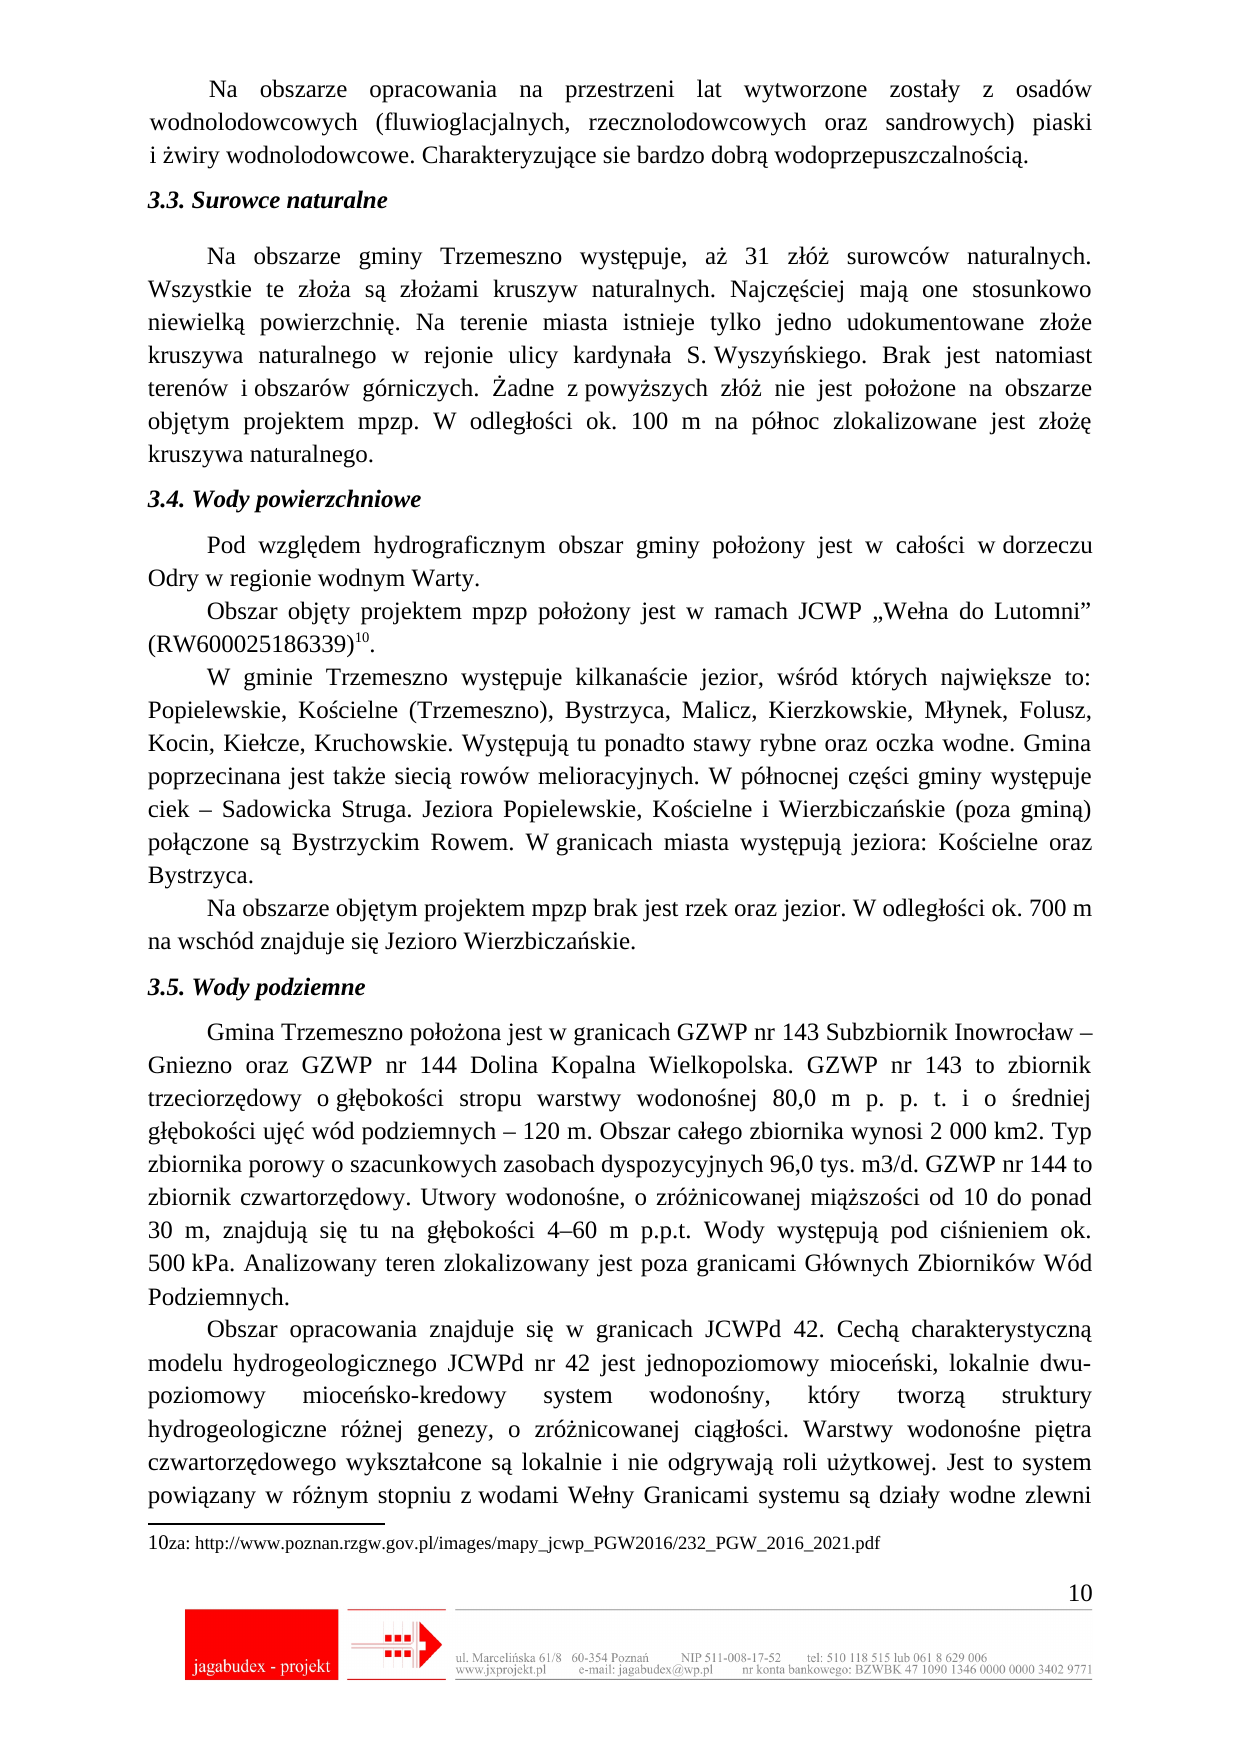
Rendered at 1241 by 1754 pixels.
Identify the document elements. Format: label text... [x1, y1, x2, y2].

text Gmina Trzemeszno położona jest w granicach GZWP nr 143 Subzbiornik Inowrocław – Gniezno oraz GZWP nr 144 Dolina Kopalna Wielkopolska. GZWP nr 143 to zbiornik trzeciorzędowy o głębokości stropu warstwy wodonośnej 80,0 m p. p. t. i o średniej głębokości ujęć wód podziemnych – 120 m. Obszar całego zbiornika wynosi 2 000 km2. Typ zbiornika porowy o szacunkowych zasobach dyspozycyjnych 96,0 tys. m3/d. GZWP nr 144 to zbiornik czwartorzędowy. Utwory wodonośne, o zróżnicowanej miąższości od 10 do ponad 30 m, znajdują się tu na głębokości 4–60 m p.p.t. Wody występują pod ciśnieniem ok. 500 kPa. Analizowany teren zlokalizowany jest poza granicami Głównych Zbiorników Wód Podziemnych. [148, 1017, 1093, 1310]
text Na obszarze objętym projektem mpzp brak jest rzek oraz jezior. W odległości ok. 700 m na wschód znajduje się Jezioro Wierzbiczańskie. [148, 893, 1093, 955]
picture [184, 1606, 1093, 1681]
text Na obszarze opracowania na przestrzeni lat wytworzone zostały z osadów wodnolodowcowych (fluwioglacjalnych, rzecznolodowcowych oraz sandrowych) piaski i żwiry wodnolodowcowe. Charakteryzujące sie bardzo dobrą wodoprzepuszczalnością. [149, 74, 1093, 168]
text Obszar objęty projektem mpzp położony jest w ramach JCWP „Wełna do Lutomni” (RW600025186339). [148, 596, 1093, 658]
text 3.3. Surowce naturalne [148, 185, 1093, 214]
text Na obszarze gminy Trzemeszno występuje, aż 31 złóż surowców naturalnych. Wszystkie te złoża są złożami kruszyw naturalnych. Najczęściej mają one stosunkowo niewielką powierzchnię. Na terenie miasta istnieje tylko jedno udokumentowane złoże kruszywa naturalnego w rejonie ulicy kardynała S. Wyszyńskiego. Brak jest natomiast terenów i obszarów górniczych. Żadne z powyższych złóż nie jest położone na obszarze objętym projektem mpzp. W odległości ok. 100 m na północ zlokalizowane jest złożę kruszywa naturalnego. [148, 241, 1093, 468]
text W gminie Trzemeszno występuje kilkanaście jezior, wśród których największe to: Popielewskie, Kościelne (Trzemeszno), Bystrzyca, Malicz, Kierzkowskie, Młynek, Folusz, Kocin, Kiełcze, Kruchowskie. Występują tu ponadto stawy rybne oraz oczka wodne. Gmina poprzecinana jest także siecią rowów melioracyjnych. W północnej części gminy występuje ciek – Sadowicka Struga. Jeziora Popielewskie, Kościelne i Wierzbiczańskie (poza gminą) połączone są Bystrzyckim Rowem. W granicach miasta występują jeziora: Kościelne oraz Bystrzyca. [148, 662, 1093, 889]
text Obszar opracowania znajduje się w granicach JCWPd 42. Cechą charakterystyczną modelu hydrogeologicznego JCWPd nr 42 jest jednopoziomowy mioceński, lokalnie dwu-poziomowy mioceńsko-kredowy system wodonośny, który tworzą struktury hydrogeologiczne różnej genezy, o zróżnicowanej ciągłości. Warstwy wodonośne piętra czwartorzędowego wykształcone są lokalnie i nie odgrywają roli użytkowej. Jest to system powiązany w różnym stopniu z wodami Wełny Granicami systemu są działy wodne zlewni [148, 1314, 1093, 1508]
text Pod względem hydrograficznym obszar gminy położony jest w całości w dorzeczu Odry w regionie wodnym Warty. [148, 530, 1093, 592]
text za: http://www.poznan.rzgw.gov.pl/images/mapy_jcwp_PGW2016/232_PGW_2016_2021.pdf [148, 1530, 1093, 1554]
text 3.4. Wody powierzchniowe [148, 484, 1093, 513]
text 3.5. Wody podziemne [148, 972, 1093, 1001]
